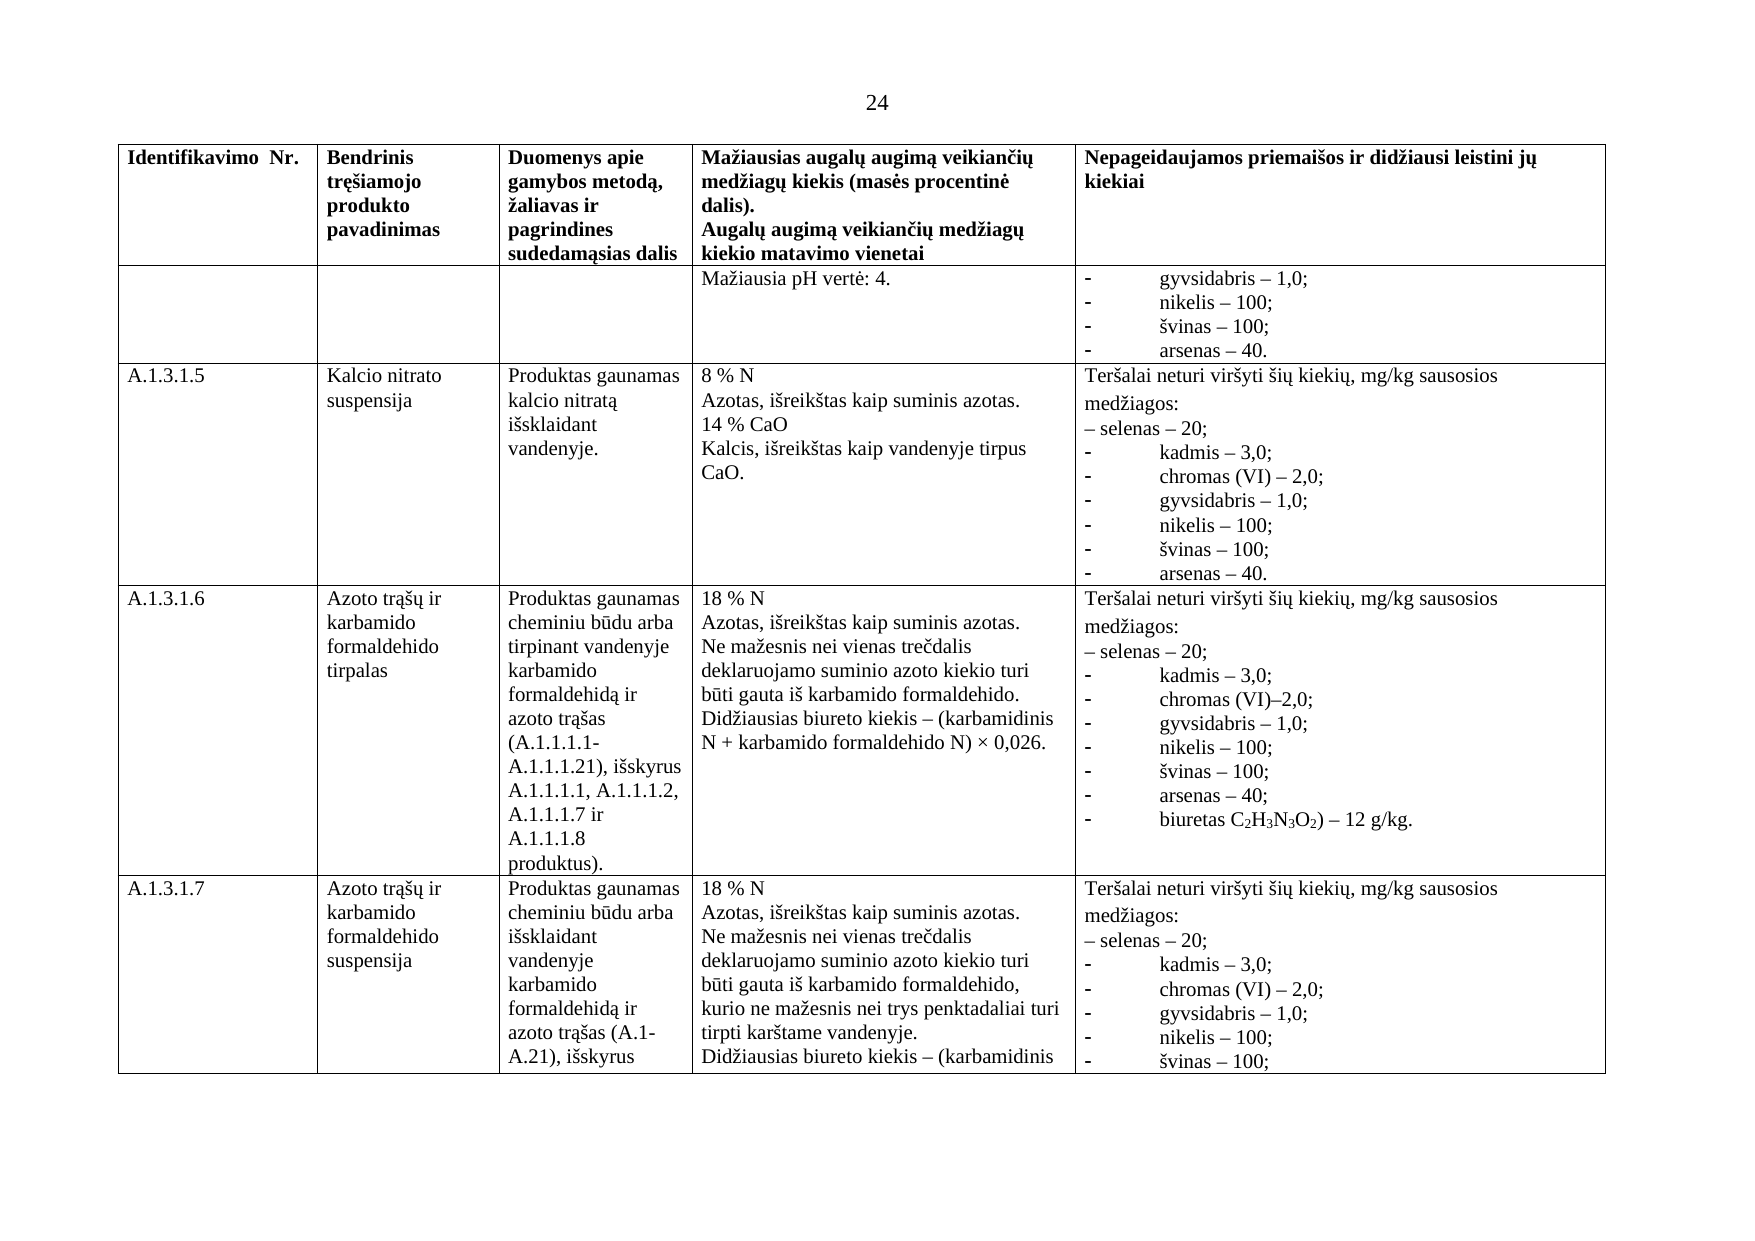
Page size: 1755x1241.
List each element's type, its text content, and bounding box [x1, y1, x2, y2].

table_cell Teršalai neturi viršyti šių kiekių, mg/kg sausosios medžiagos: – selenas – 20;  kadmis – 3,0;  chromas (VI) – 2,0;  gyvsidabris – 1,0;  nikelis – 100;  švinas – 100; [1076, 876, 1605, 1073]
table_cell Produktas gaunamas kalcio nitratą išsklaidant vandenyje. [500, 364, 692, 585]
table_cell Azoto trąšų ir karbamido formaldehido suspensija [318, 876, 499, 1073]
table_cell 8 % N Azotas, išreikštas kaip suminis azotas. 14 % CaO Kalcis, išreikštas kaip vandenyje tirpus CaO. [693, 364, 1075, 585]
table_cell [318, 266, 499, 362]
table_header Identifikavimo Nr. [119, 145, 317, 265]
table_cell A.1.3.1.5 [119, 364, 317, 585]
table_header Mažiausias augalų augimą veikiančių medžiagų kiekis (masės procentinė dalis). Augalų augimą veikiančių medžiagų kiekio matavimo vienetai [693, 145, 1075, 265]
table_cell Mažiausia pH vertė: 4. [693, 266, 1075, 362]
table_cell Azoto trąšų ir karbamido formaldehido tirpalas [318, 586, 499, 874]
table_cell [500, 266, 692, 362]
table_header Bendrinis tręšiamojo produkto pavadinimas [318, 145, 499, 265]
table_cell Kalcio nitrato suspensija [318, 364, 499, 585]
table_cell 18 % N Azotas, išreikštas kaip suminis azotas. Ne mažesnis nei vienas trečdalis deklaruojamo suminio azoto kiekio turi būti gauta iš karbamido formaldehido, kurio ne mažesnis nei trys penktadaliai turi tirpti karštame vandenyje. Didžiausias biureto kiekis – (karbamidinis [693, 876, 1075, 1073]
table_cell  gyvsidabris – 1,0;  nikelis – 100;  švinas – 100;  arsenas – 40. [1076, 266, 1605, 362]
table_header Duomenys apie gamybos metodą, žaliavas ir pagrindines sudedamąsias dalis [500, 145, 692, 265]
table_cell Teršalai neturi viršyti šių kiekių, mg/kg sausosios medžiagos: – selenas – 20;  kadmis – 3,0;  chromas (VI)–2,0;  gyvsidabris – 1,0;  nikelis – 100;  švinas – 100;  arsenas – 40;  biuretas C2H3N3O2) – 12 g/kg. [1076, 586, 1605, 874]
table_cell 18 % N Azotas, išreikštas kaip suminis azotas. Ne mažesnis nei vienas trečdalis deklaruojamo suminio azoto kiekio turi būti gauta iš karbamido formaldehido. Didžiausias biureto kiekis – (karbamidinis N + karbamido formaldehido N) × 0,026. [693, 586, 1075, 874]
table_cell Produktas gaunamas cheminiu būdu arba tirpinant vandenyje karbamido formaldehidą ir azoto trąšas (A.1.1.1.1-A.1.1.1.21), išskyrus A.1.1.1.1, A.1.1.1.2, A.1.1.1.7 ir A.1.1.1.8 produktus). [500, 586, 692, 874]
table_header Nepageidaujamos priemaišos ir didžiausi leistini jų kiekiai [1076, 145, 1605, 265]
table_cell A.1.3.1.7 [119, 876, 317, 1073]
table_cell Teršalai neturi viršyti šių kiekių, mg/kg sausosios medžiagos: – selenas – 20;  kadmis – 3,0;  chromas (VI) – 2,0;  gyvsidabris – 1,0;  nikelis – 100;  švinas – 100;  arsenas – 40. [1076, 364, 1605, 585]
table_cell A.1.3.1.6 [119, 586, 317, 874]
table_cell Produktas gaunamas cheminiu būdu arba išsklaidant vandenyje karbamido formaldehidą ir azoto trąšas (A.1-A.21), išskyrus [500, 876, 692, 1073]
table_cell [119, 266, 317, 362]
